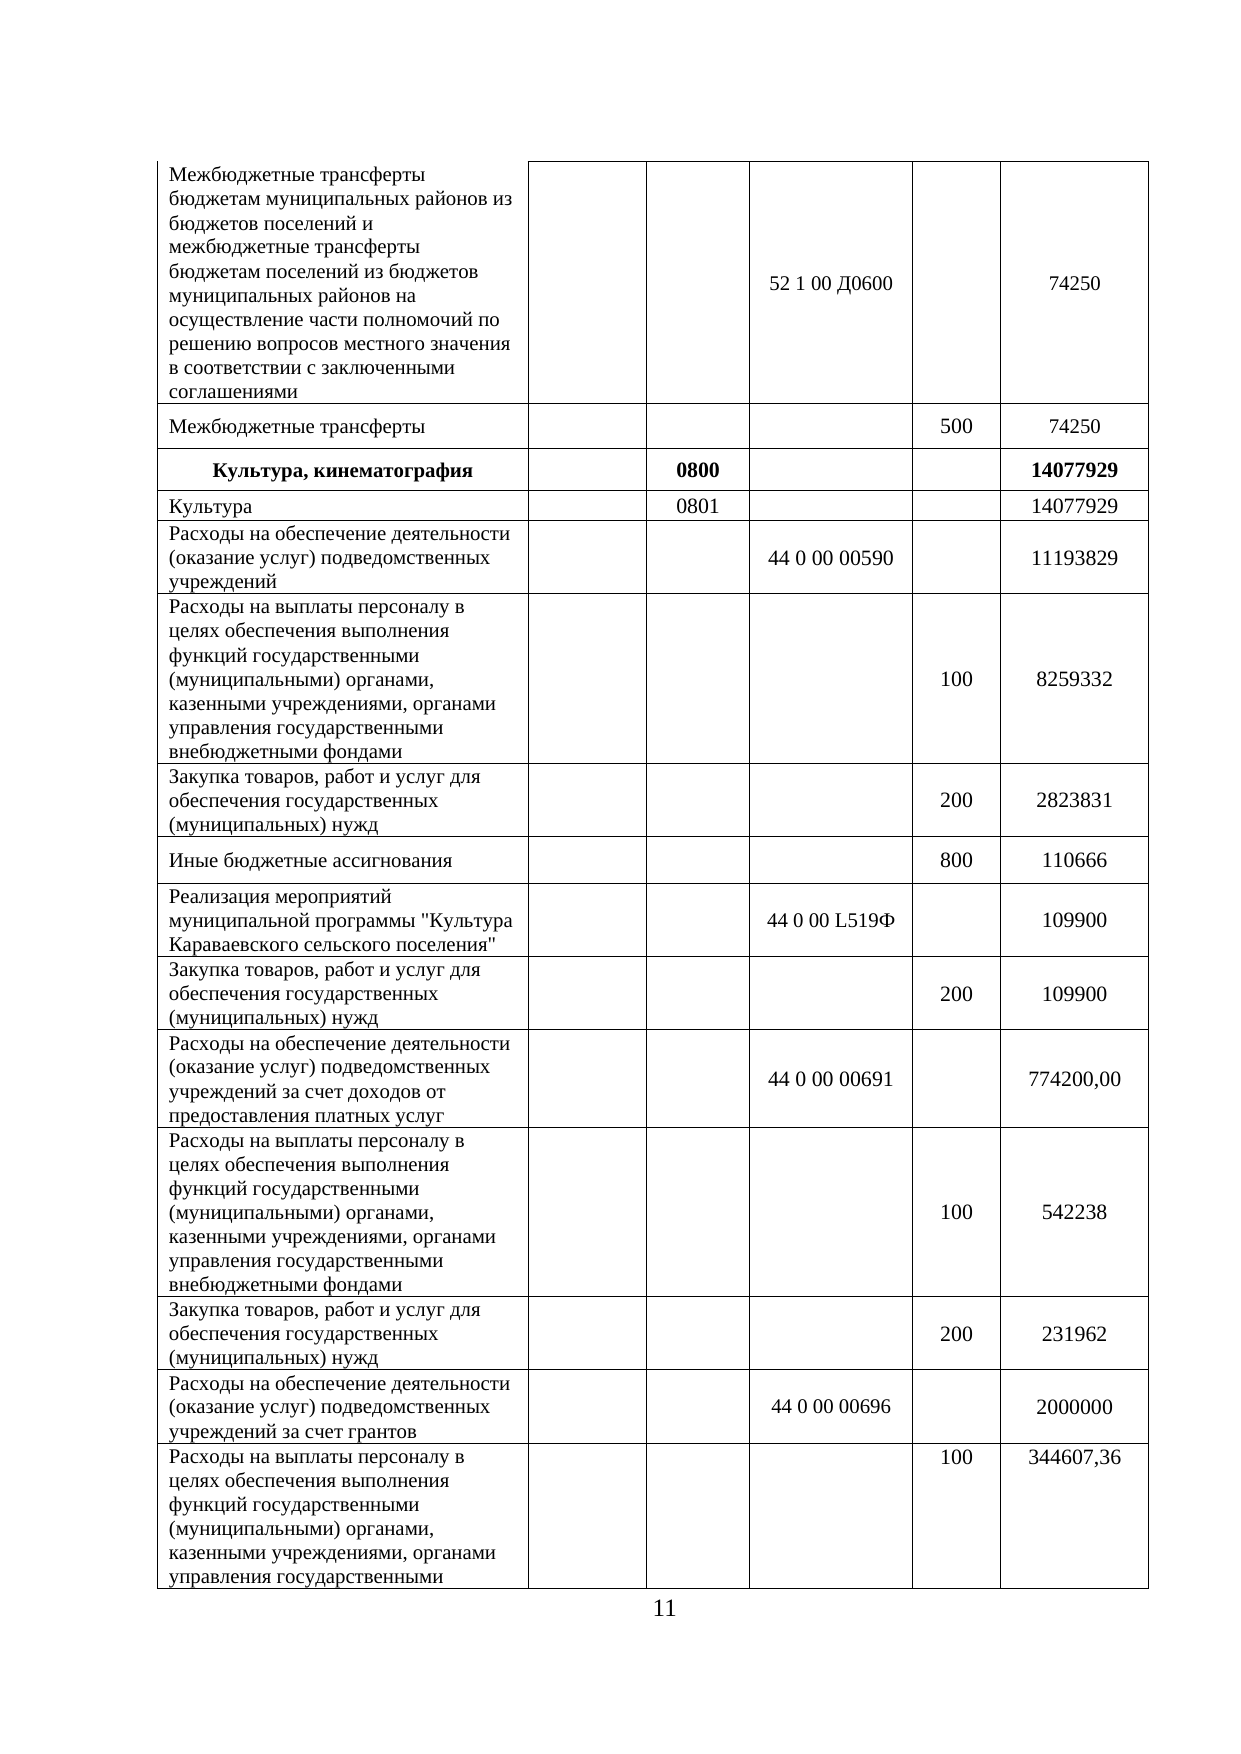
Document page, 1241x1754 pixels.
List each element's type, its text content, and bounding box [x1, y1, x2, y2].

table_cell [647, 957, 749, 1029]
table_cell [913, 521, 1000, 593]
table_cell [750, 1128, 912, 1296]
table_cell [647, 837, 749, 883]
table_cell Иные бюджетные ассигнования [158, 837, 528, 883]
table_cell 8259332 [1001, 594, 1148, 763]
table_cell [750, 594, 912, 763]
table_cell [750, 764, 912, 836]
table_cell 109900 [1001, 884, 1148, 956]
table_cell [529, 594, 646, 763]
table_cell 2000000 [1001, 1370, 1148, 1443]
table_cell Расходы на выплаты персоналу в целях обеспечения выполнения функций государственными (муниципальными) органами, казенными учреждениями, органами управления государственными внебюджетными фондами [158, 594, 528, 763]
table_cell Расходы на обеспечение деятельности (оказание услуг) подведомственных учреждений за счет доходов от предоставления платных услуг [158, 1030, 528, 1127]
table_cell [647, 1128, 749, 1296]
table_cell [529, 491, 646, 520]
table_cell 109900 [1001, 957, 1148, 1029]
table_cell 344607,36 [1001, 1444, 1148, 1588]
table_cell [647, 1370, 749, 1443]
table_cell [529, 162, 646, 403]
table_cell [529, 1128, 646, 1296]
table_cell [750, 404, 912, 448]
table_cell 44 0 00 00696 [750, 1370, 912, 1443]
table_cell 14077929 [1001, 491, 1148, 520]
table_cell [647, 1444, 749, 1588]
table_cell [750, 449, 912, 490]
table_cell 100 [913, 1444, 1000, 1588]
table_cell 110666 [1001, 837, 1148, 883]
table_cell [529, 837, 646, 883]
table_cell [529, 884, 646, 956]
table_cell 542238 [1001, 1128, 1148, 1296]
table_cell 0801 [647, 491, 749, 520]
table_cell 44 0 00 00590 [750, 521, 912, 593]
table_cell [647, 162, 749, 403]
table_cell [647, 884, 749, 956]
table_cell Реализация мероприятий муниципальной программы "Культура Караваевского сельского поселения" [158, 884, 528, 956]
table_cell [647, 404, 749, 448]
table_cell [913, 1030, 1000, 1127]
table_cell [913, 162, 1000, 403]
table_cell 11193829 [1001, 521, 1148, 593]
table_cell 231962 [1001, 1297, 1148, 1369]
table_cell [529, 1297, 646, 1369]
table_cell [647, 1297, 749, 1369]
table_cell 74250 [1001, 162, 1148, 403]
table_cell Культура, кинематография [158, 449, 528, 490]
table_cell [750, 1444, 912, 1588]
table_cell [647, 521, 749, 593]
table_cell Расходы на выплаты персоналу в целях обеспечения выполнения функций государственными (муниципальными) органами, казенными учреждениями, органами управления государственными [158, 1444, 528, 1588]
table_cell Закупка товаров, работ и услуг для обеспечения государственных (муниципальных) нужд [158, 957, 528, 1029]
table_cell [750, 957, 912, 1029]
table_cell Межбюджетные трансферты бюджетам муниципальных районов из бюджетов поселений и межбюджетные трансферты бюджетам поселений из бюджетов муниципальных районов на осуществление части полномочий по решению вопросов местного значения в соответствии с заключенными соглашениями [158, 161, 528, 403]
table_cell [913, 884, 1000, 956]
table_cell Расходы на обеспечение деятельности (оказание услуг) подведомственных учреждений [158, 521, 528, 593]
table_cell [529, 764, 646, 836]
table_cell [913, 449, 1000, 490]
table_cell [647, 1030, 749, 1127]
table_cell [529, 1444, 646, 1588]
table_cell 0800 [647, 449, 749, 490]
table_cell 100 [913, 594, 1000, 763]
table_cell [913, 1370, 1000, 1443]
table_cell [529, 957, 646, 1029]
table_cell Культура [158, 491, 528, 520]
table_cell [529, 1030, 646, 1127]
table_cell [913, 491, 1000, 520]
table_cell 74250 [1001, 404, 1148, 448]
table_cell 500 [913, 404, 1000, 448]
table_cell [647, 594, 749, 763]
table_cell Закупка товаров, работ и услуг для обеспечения государственных (муниципальных) нужд [158, 764, 528, 836]
table_cell [529, 1370, 646, 1443]
table_cell 200 [913, 957, 1000, 1029]
table_cell 2823831 [1001, 764, 1148, 836]
table_cell Межбюджетные трансферты [158, 404, 528, 448]
table_cell [647, 764, 749, 836]
table_cell [750, 1297, 912, 1369]
table_cell Расходы на выплаты персоналу в целях обеспечения выполнения функций государственными (муниципальными) органами, казенными учреждениями, органами управления государственными внебюджетными фондами [158, 1128, 528, 1296]
table_cell 100 [913, 1128, 1000, 1296]
table_cell 14077929 [1001, 449, 1148, 490]
table_cell 44 0 00 L519Ф [750, 884, 912, 956]
table_cell 200 [913, 764, 1000, 836]
table_cell [529, 404, 646, 448]
table_cell 774200,00 [1001, 1030, 1148, 1127]
table_cell [750, 837, 912, 883]
table_cell 200 [913, 1297, 1000, 1369]
table_cell Закупка товаров, работ и услуг для обеспечения государственных (муниципальных) нужд [158, 1297, 528, 1369]
table_cell 800 [913, 837, 1000, 883]
table_cell 52 1 00 Д0600 [750, 162, 912, 403]
table_cell [529, 521, 646, 593]
table_cell [529, 449, 646, 490]
table_cell 44 0 00 00691 [750, 1030, 912, 1127]
table_cell [750, 491, 912, 520]
table_cell Расходы на обеспечение деятельности (оказание услуг) подведомственных учреждений за счет грантов [158, 1370, 528, 1443]
